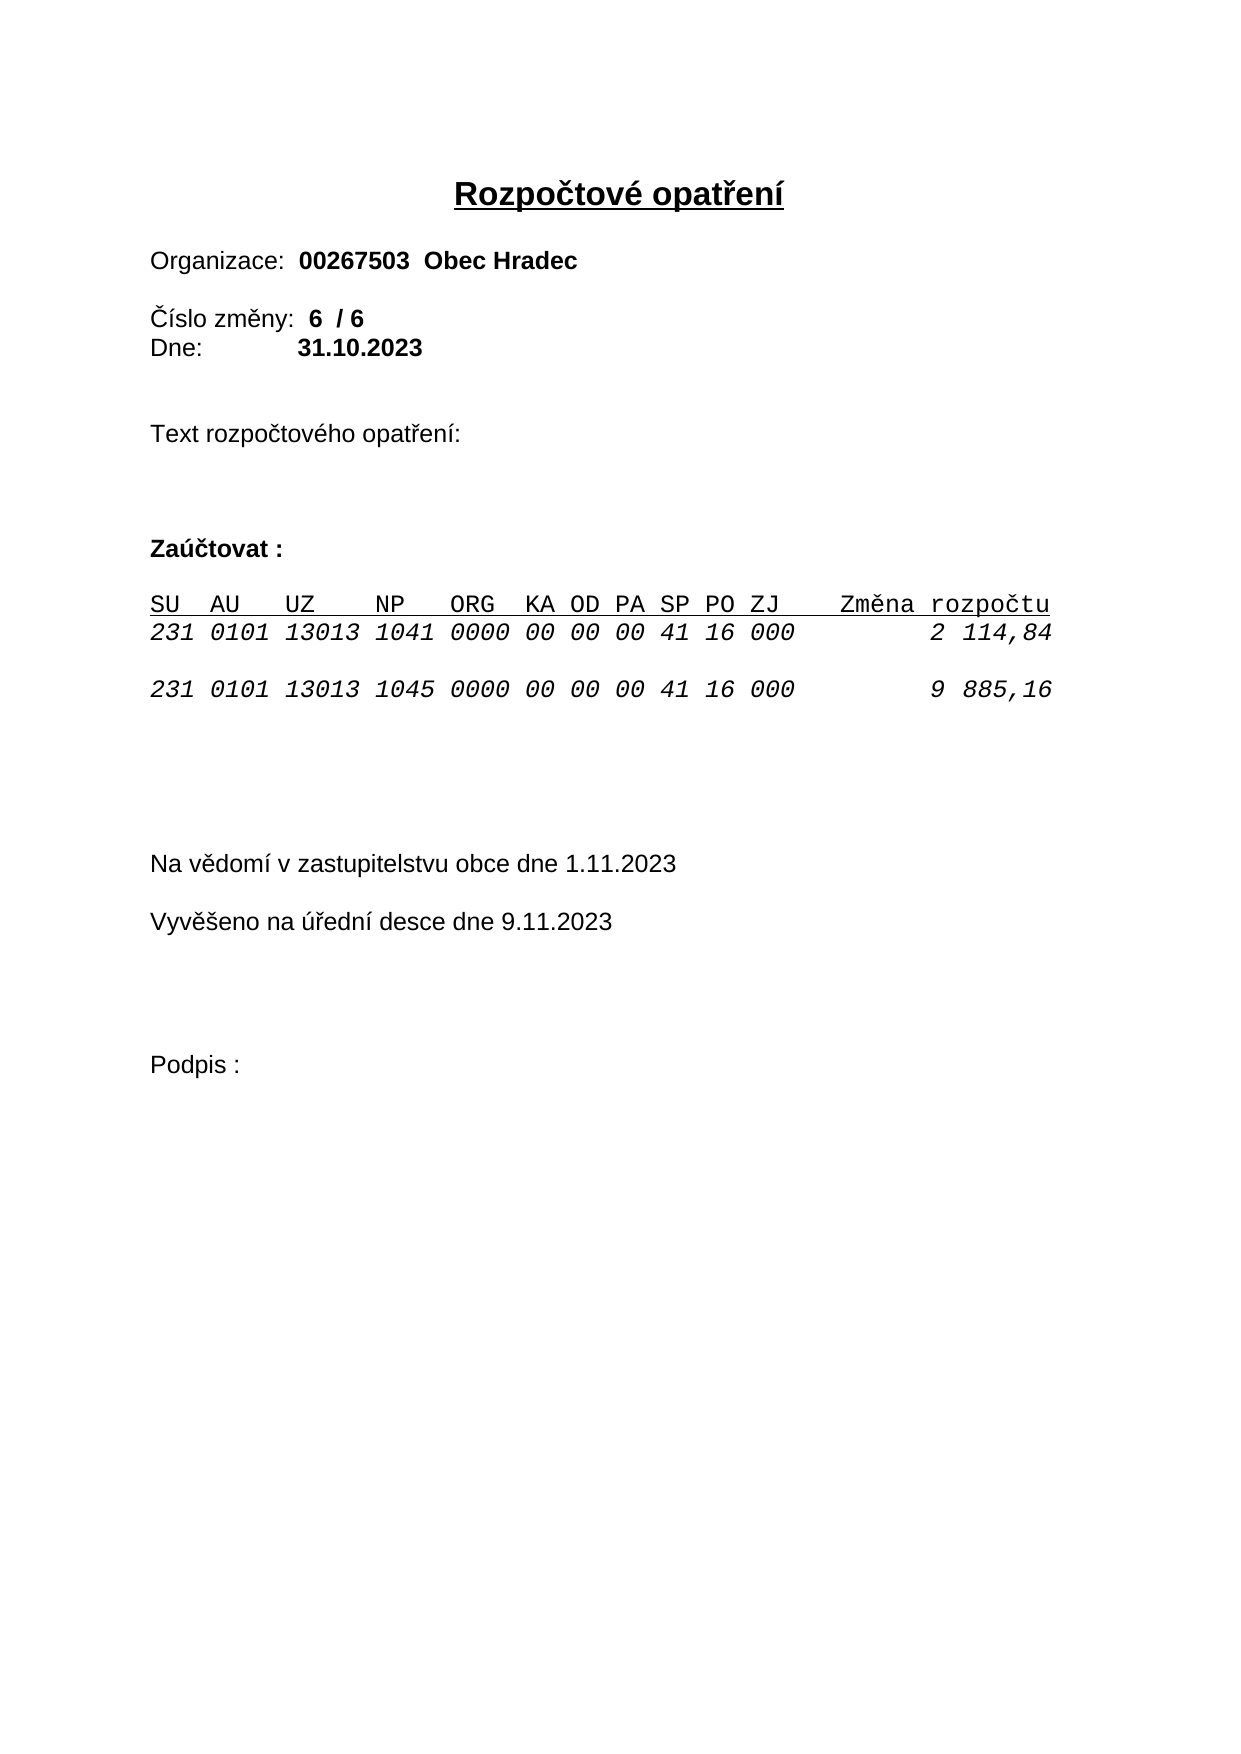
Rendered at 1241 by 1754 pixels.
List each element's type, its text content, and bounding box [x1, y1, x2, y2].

subtitle Číslo změny: 6 / 6 [150, 304, 1087, 333]
text Text rozpočtového opatření: [150, 419, 1087, 448]
text SU AU UZ NP ORG KA OD PA SP PO ZJ Změna rozpočtu [150, 591, 1087, 620]
subtitle Rozpočtové opatření [150, 174, 1087, 213]
text Na vědomí v zastupitelstvu obce dne 1.11.2023 [150, 849, 1087, 878]
subtitle Dne: 31.10.2023 [150, 333, 1087, 361]
text Vyvěšeno na úřední desce dne 9.11.2023 [150, 906, 1087, 935]
text 231 0101 13013 1041 0000 00 00 00 41 16 000 2 114,84 [150, 620, 1087, 648]
subtitle Organizace: 00267503 Obec Hradec [150, 242, 1087, 275]
subtitle Zaúčtovat : [150, 534, 1087, 563]
text 231 0101 13013 1045 0000 00 00 00 41 16 000 9 885,16 [150, 677, 1087, 705]
text Podpis : [150, 1050, 1087, 1079]
